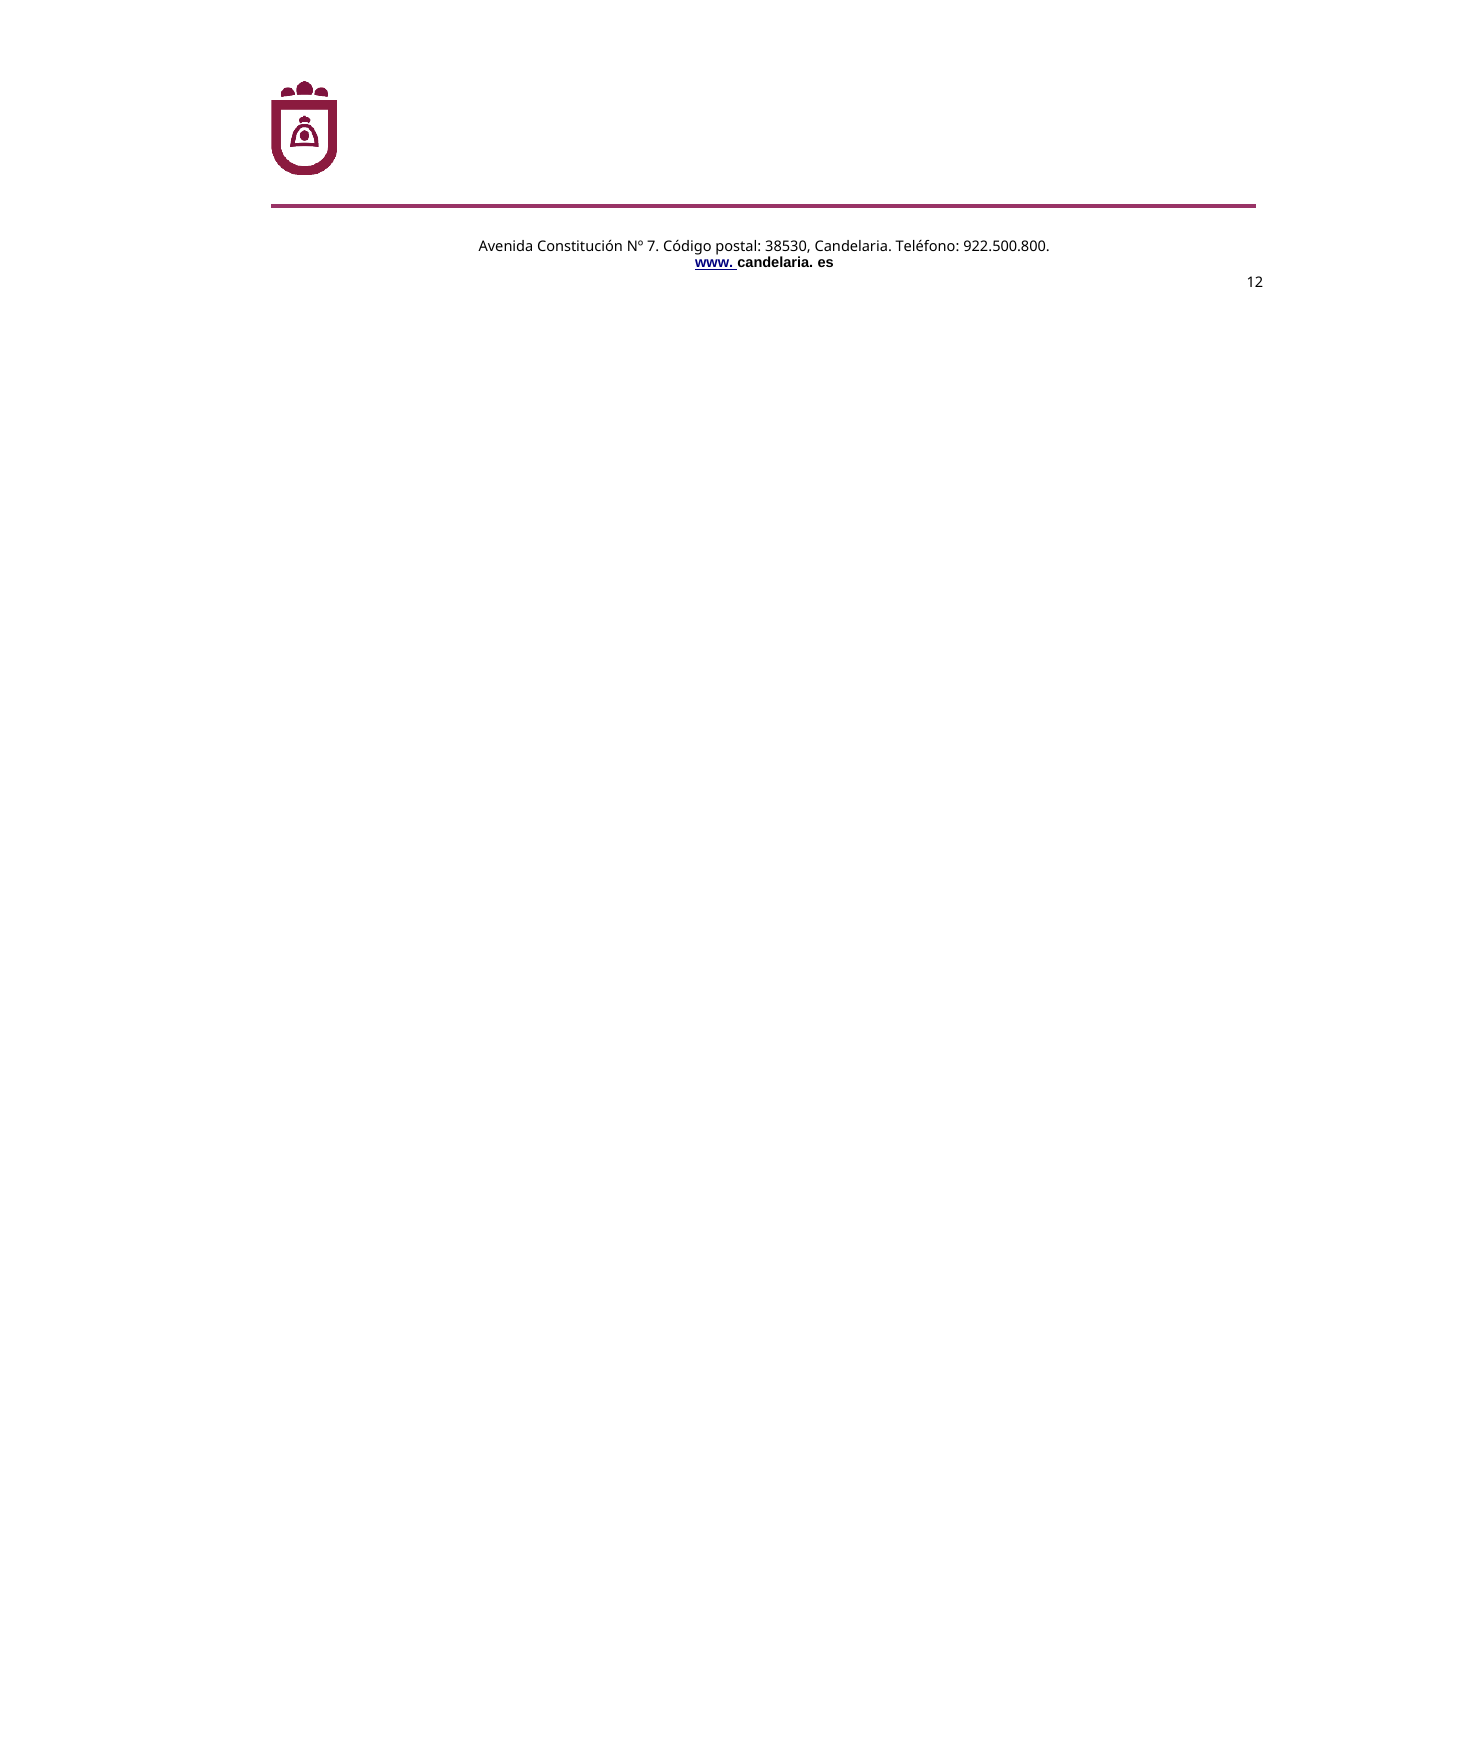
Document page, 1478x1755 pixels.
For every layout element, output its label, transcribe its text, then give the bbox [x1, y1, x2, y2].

text www. candelaria. es [408, 254, 1120, 271]
text 12 [37, 272, 1263, 292]
text Avenida Constitución Nº 7. Código postal: 38530, Candelaria. Teléfono: 922.500.800. [408, 238, 1120, 254]
